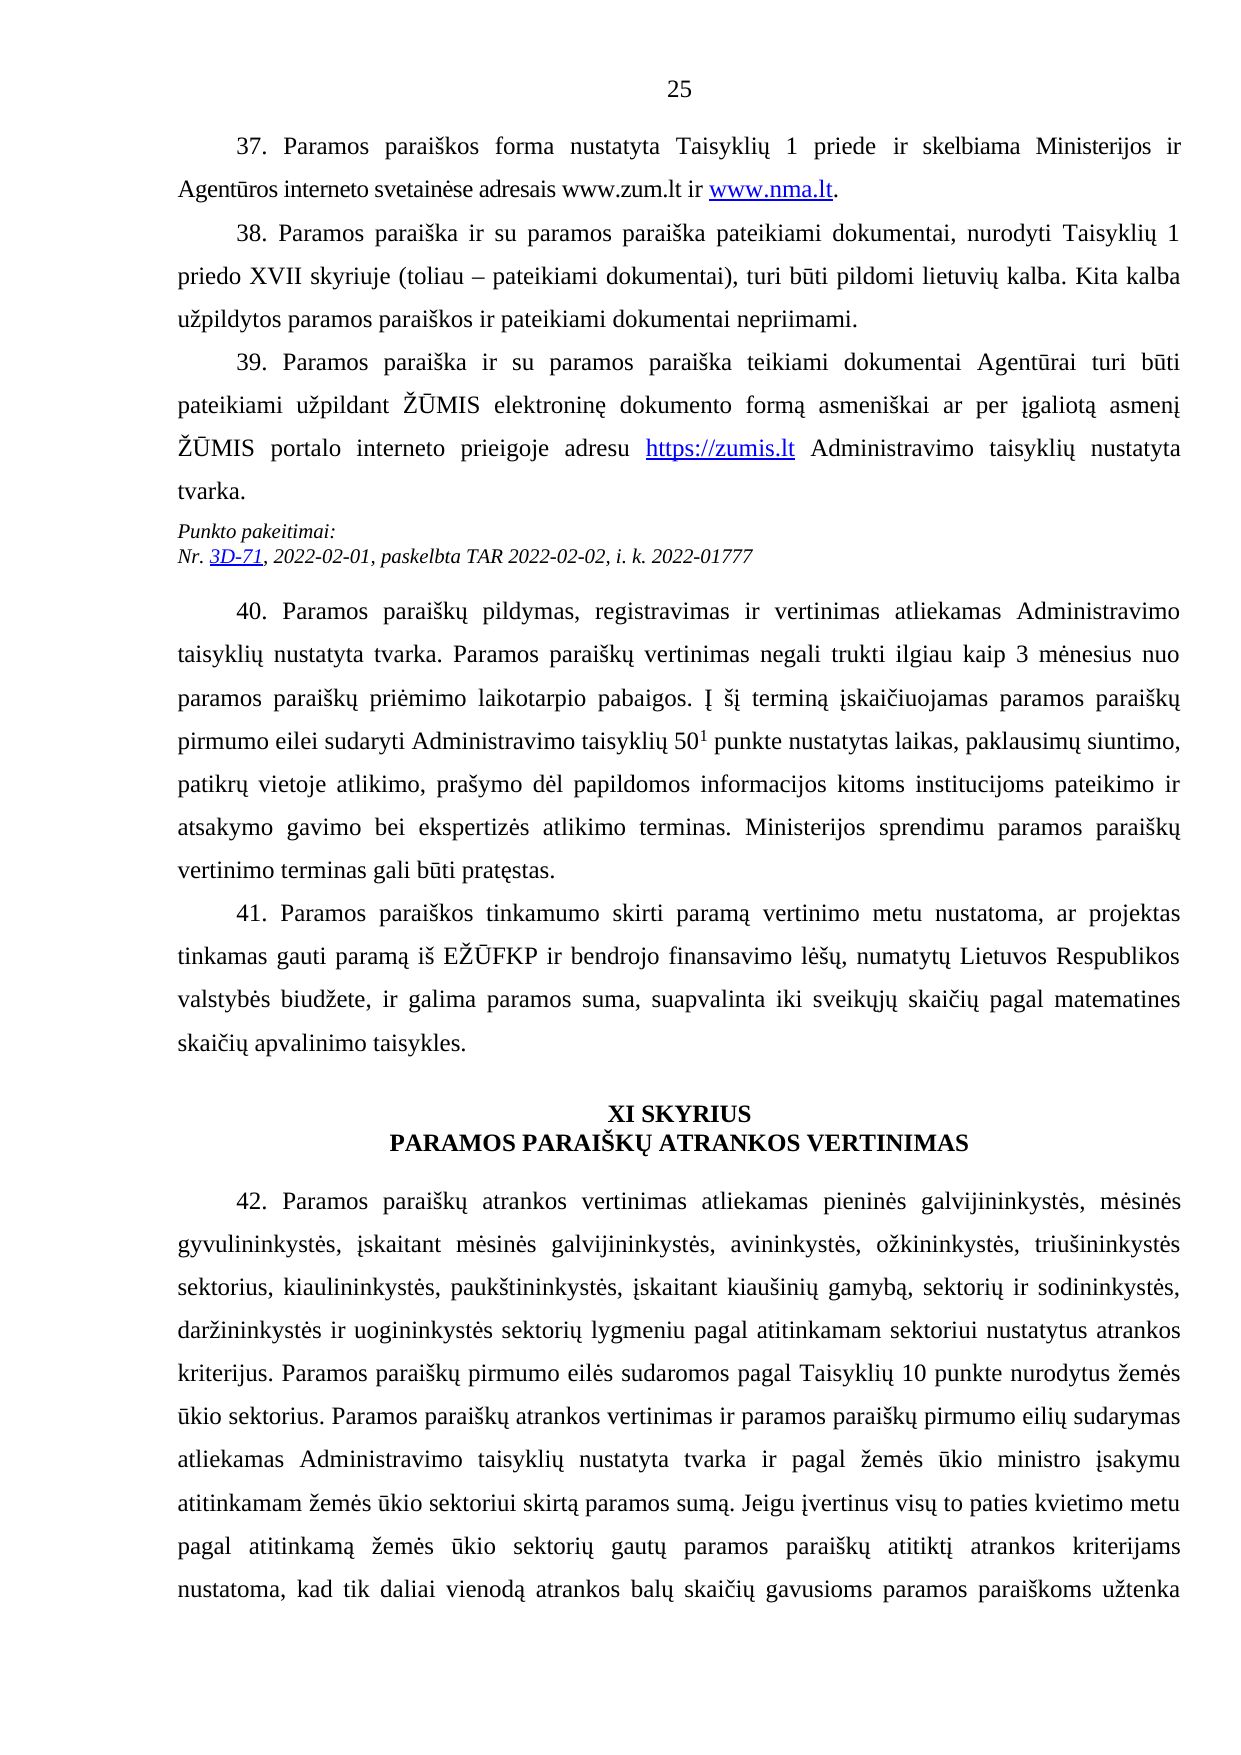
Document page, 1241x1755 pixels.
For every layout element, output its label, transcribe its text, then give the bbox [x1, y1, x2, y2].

text Nr. 3D-71, 2022-02-01, paskelbta TAR 2022-02-02, i. k. 2022-01777 [177, 543, 1181, 568]
text 41. Paramos paraiškos tinkamumo skirti paramą vertinimo metu nustatoma, ar projektas tinkamas gauti paramą iš EŽŪFKP ir bendrojo finansavimo lėšų, numatytų Lietuvos Respublikos valstybės biudžete, ir galima paramos suma, suapvalinta iki sveikųjų skaičių pagal matematines skaičių apvalinimo taisykles. [177, 898, 1181, 1056]
text 42. Paramos paraiškų atrankos vertinimas atliekamas pieninės galvijininkystės, mėsinės gyvulininkystės, įskaitant mėsinės galvijininkystės, avininkystės, ožkininkystės, triušininkystės sektorius, kiaulininkystės, paukštininkystės, įskaitant kiaušinių gamybą, sektorių ir sodininkystės, daržininkystės ir uogininkystės sektorių lygmeniu pagal atitinkamam sektoriui nustatytus atrankos kriterijus. Paramos paraiškų pirmumo eilės sudaromos pagal Taisyklių 10 punkte nurodytus žemės ūkio sektorius. Paramos paraiškų atrankos vertinimas ir paramos paraiškų pirmumo eilių sudarymas atliekamas Administravimo taisyklių nustatyta tvarka ir pagal žemės ūkio ministro įsakymu atitinkamam žemės ūkio sektoriui skirtą paramos sumą. Jeigu įvertinus visų to paties kvietimo metu pagal atitinkamą žemės ūkio sektorių gautų paramos paraiškų atitiktį atrankos kriterijams nustatoma, kad tik daliai vienodą atrankos balų skaičių gavusioms paramos paraiškoms užtenka [177, 1186, 1181, 1603]
text 40. Paramos paraiškų pildymas, registravimas ir vertinimas atliekamas Administravimo taisyklių nustatyta tvarka. Paramos paraiškų vertinimas negali trukti ilgiau kaip 3 mėnesius nuo paramos paraiškų priėmimo laikotarpio pabaigos. Į šį terminą įskaičiuojamas paramos paraiškų pirmumo eilei sudaryti Administravimo taisyklių 501 punkte nustatytas laikas, paklausimų siuntimo, patikrų vietoje atlikimo, prašymo dėl papildomos informacijos kitoms institucijoms pateikimo ir atsakymo gavimo bei ekspertizės atlikimo terminas. Ministerijos sprendimu paramos paraiškų vertinimo terminas gali būti pratęstas. [177, 596, 1181, 884]
text XI SKYRIUS [177, 1099, 1181, 1128]
text 39. Paramos paraiška ir su paramos paraiška teikiami dokumentai Agentūrai turi būti pateikiami užpildant ŽŪMIS elektroninę dokumento formą asmeniškai ar per įgaliotą asmenį ŽŪMIS portalo interneto prieigoje adresu https://zumis.lt Administravimo taisyklių nustatyta tvarka. [177, 347, 1181, 505]
text PARAMOS PARAIŠKŲ ATRANKOS VERTINIMAS [177, 1128, 1181, 1157]
text Punkto pakeitimai: [177, 519, 1181, 543]
text 37. Paramos paraiškos forma nustatyta Taisyklių 1 priede ir skelbiama Ministerijos ir Agentūros interneto svetainėse adresais www.zum.lt ir www.nma.lt. [177, 131, 1181, 203]
text 38. Paramos paraiška ir su paramos paraiška pateikiami dokumentai, nurodyti Taisyklių 1 priedo XVII skyriuje (toliau – pateikiami dokumentai), turi būti pildomi lietuvių kalba. Kita kalba užpildytos paramos paraiškos ir pateikiami dokumentai nepriimami. [177, 218, 1181, 333]
